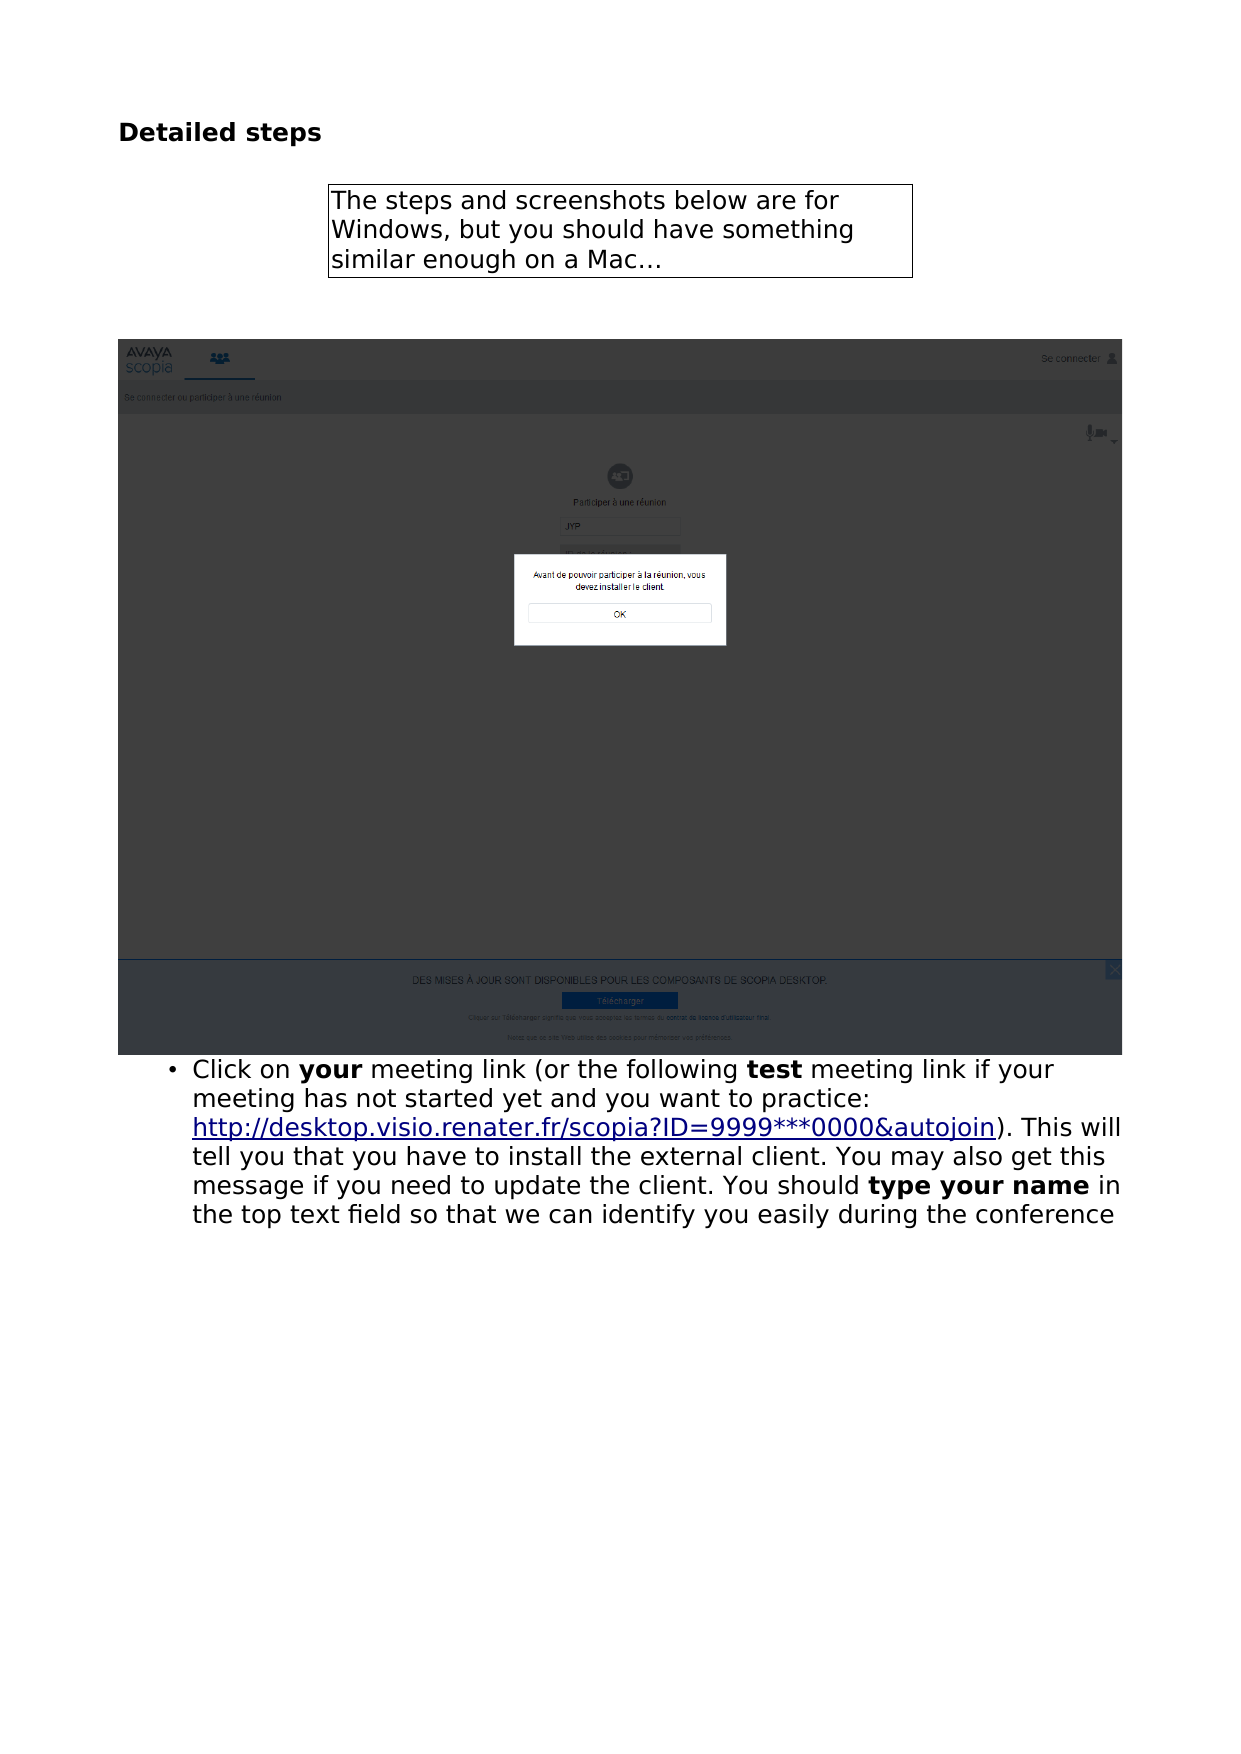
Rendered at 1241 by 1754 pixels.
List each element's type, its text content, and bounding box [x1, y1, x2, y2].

list Click on your meeting link (or the following test meeting link if your meeting has not started yet and you want to practice: http://desktop.visio.renater.fr/scopia?ID=9999***0000&autojoin). This will tell you that you have to install the external client. You may also get this message if you need to update the client. You should type your name in the top text field so that we can identify you easily during the conference [177, 1055, 1122, 1259]
table_header The steps and screenshots below are for Windows, but you should have something similar enough on a Mac… [329, 185, 912, 277]
picture [118, 339, 1123, 1055]
subtitle Detailed steps [118, 118, 1122, 147]
